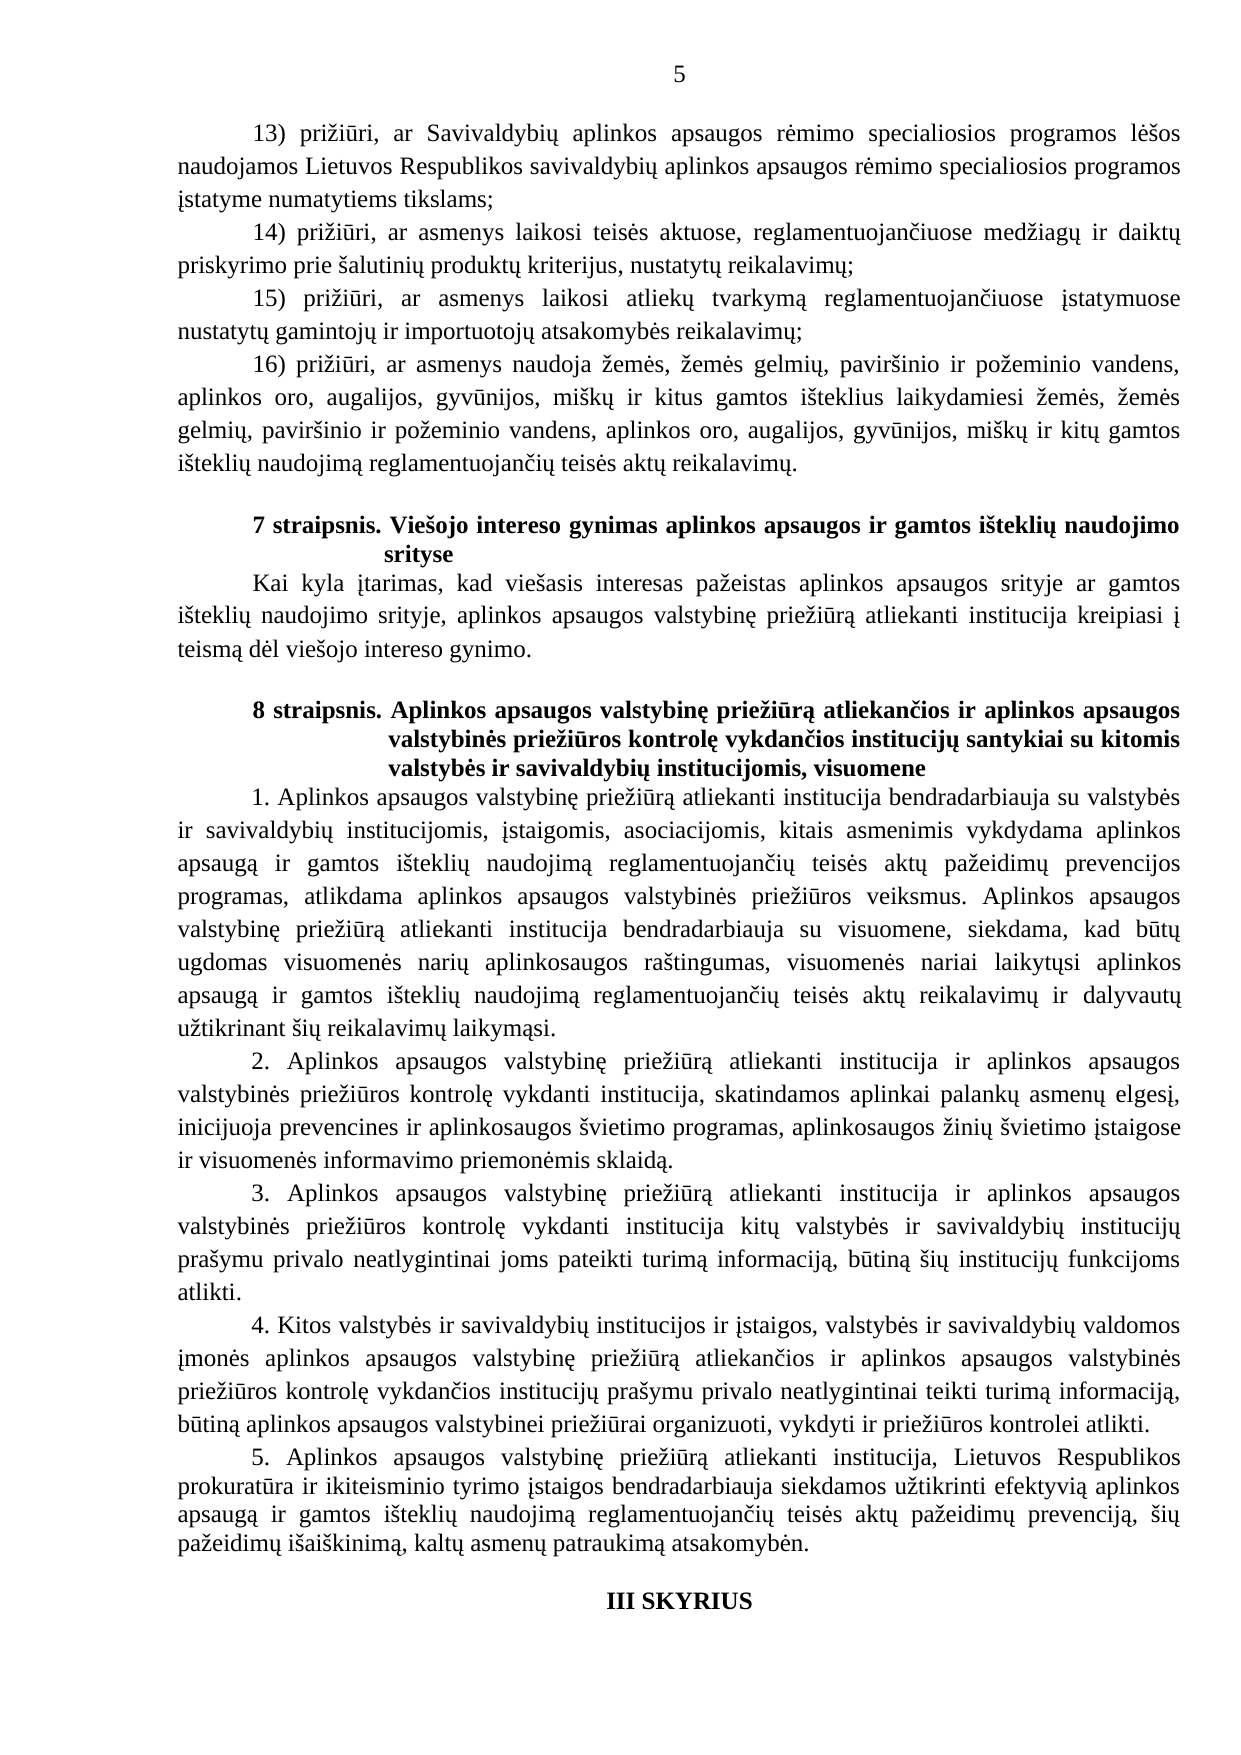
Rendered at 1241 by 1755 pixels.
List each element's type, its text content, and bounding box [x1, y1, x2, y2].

text 3. Aplinkos apsaugos valstybinę priežiūrą atliekanti institucija ir aplinkos apsaugos valstybinės priežiūros kontrolę vykdanti institucija kitų valstybės ir savivaldybių institucijų prašymu privalo neatlygintinai joms pateikti turimą informaciją, būtiną šių institucijų funkcijoms atlikti. [177, 1178, 1181, 1306]
text Kai kyla įtarimas, kad viešasis interesas pažeistas aplinkos apsaugos srityje ar gamtos išteklių naudojimo srityje, aplinkos apsaugos valstybinę priežiūrą atliekanti institucija kreipiasi į teismą dėl viešojo intereso gynimo. [177, 568, 1181, 662]
text 15) prižiūri, ar asmenys laikosi atliekų tvarkymą reglamentuojančiuose įstatymuose nustatytų gamintojų ir importuotojų atsakomybės reikalavimų; [177, 283, 1181, 345]
text 2. Aplinkos apsaugos valstybinę priežiūrą atliekanti institucija ir aplinkos apsaugos valstybinės priežiūros kontrolę vykdanti institucija, skatindamos aplinkai palankų asmenų elgesį, inicijuoja prevencines ir aplinkosaugos švietimo programas, aplinkosaugos žinių švietimo įstaigose ir visuomenės informavimo priemonėmis sklaidą. [177, 1046, 1181, 1174]
text III SKYRIUS [177, 1586, 1181, 1614]
text 5. Aplinkos apsaugos valstybinę priežiūrą atliekanti institucija, Lietuvos Respublikos prokuratūra ir ikiteisminio tyrimo įstaigos bendradarbiauja siekdamos užtikrinti efektyvią aplinkos apsaugą ir gamtos išteklių naudojimą reglamentuojančių teisės aktų pažeidimų prevenciją, šių pažeidimų išaiškinimą, kaltų asmenų patraukimą atsakomybėn. [177, 1442, 1181, 1557]
text 1. Aplinkos apsaugos valstybinę priežiūrą atliekanti institucija bendradarbiauja su valstybės ir savivaldybių institucijomis, įstaigomis, asociacijomis, kitais asmenimis vykdydama aplinkos apsaugą ir gamtos išteklių naudojimą reglamentuojančių teisės aktų pažeidimų prevencijos programas, atlikdama aplinkos apsaugos valstybinės priežiūros veiksmus. Aplinkos apsaugos valstybinę priežiūrą atliekanti institucija bendradarbiauja su visuomene, siekdama, kad būtų ugdomas visuomenės narių aplinkosaugos raštingumas, visuomenės nariai laikytųsi aplinkos apsaugą ir gamtos išteklių naudojimą reglamentuojančių teisės aktų reikalavimų ir dalyvautų užtikrinant šių reikalavimų laikymąsi. [177, 782, 1181, 1042]
text 4. Kitos valstybės ir savivaldybių institucijos ir įstaigos, valstybės ir savivaldybių valdomos įmonės aplinkos apsaugos valstybinę priežiūrą atliekančios ir aplinkos apsaugos valstybinės priežiūros kontrolę vykdančios institucijų prašymu privalo neatlygintinai teikti turimą informaciją, būtiną aplinkos apsaugos valstybinei priežiūrai organizuoti, vykdyti ir priežiūros kontrolei atlikti. [177, 1310, 1181, 1438]
text 7 straipsnis. Viešojo intereso gynimas aplinkos apsaugos ir gamtos išteklių naudojimo srityse [252, 510, 1181, 568]
text 13) prižiūri, ar Savivaldybių aplinkos apsaugos rėmimo specialiosios programos lėšos naudojamos Lietuvos Respublikos savivaldybių aplinkos apsaugos rėmimo specialiosios programos įstatyme numatytiems tikslams; [177, 118, 1181, 213]
text 8 straipsnis. Aplinkos apsaugos valstybinę priežiūrą atliekančios ir aplinkos apsaugos valstybinės priežiūros kontrolę vykdančios institucijų santykiai su kitomis valstybės ir savivaldybių institucijomis, visuomene [252, 695, 1181, 782]
text 14) prižiūri, ar asmenys laikosi teisės aktuose, reglamentuojančiuose medžiagų ir daiktų priskyrimo prie šalutinių produktų kriterijus, nustatytų reikalavimų; [177, 217, 1181, 279]
text 16) prižiūri, ar asmenys naudoja žemės, žemės gelmių, paviršinio ir požeminio vandens, aplinkos oro, augalijos, gyvūnijos, miškų ir kitus gamtos išteklius laikydamiesi žemės, žemės gelmių, paviršinio ir požeminio vandens, aplinkos oro, augalijos, gyvūnijos, miškų ir kitų gamtos išteklių naudojimą reglamentuojančių teisės aktų reikalavimų. [177, 349, 1181, 477]
